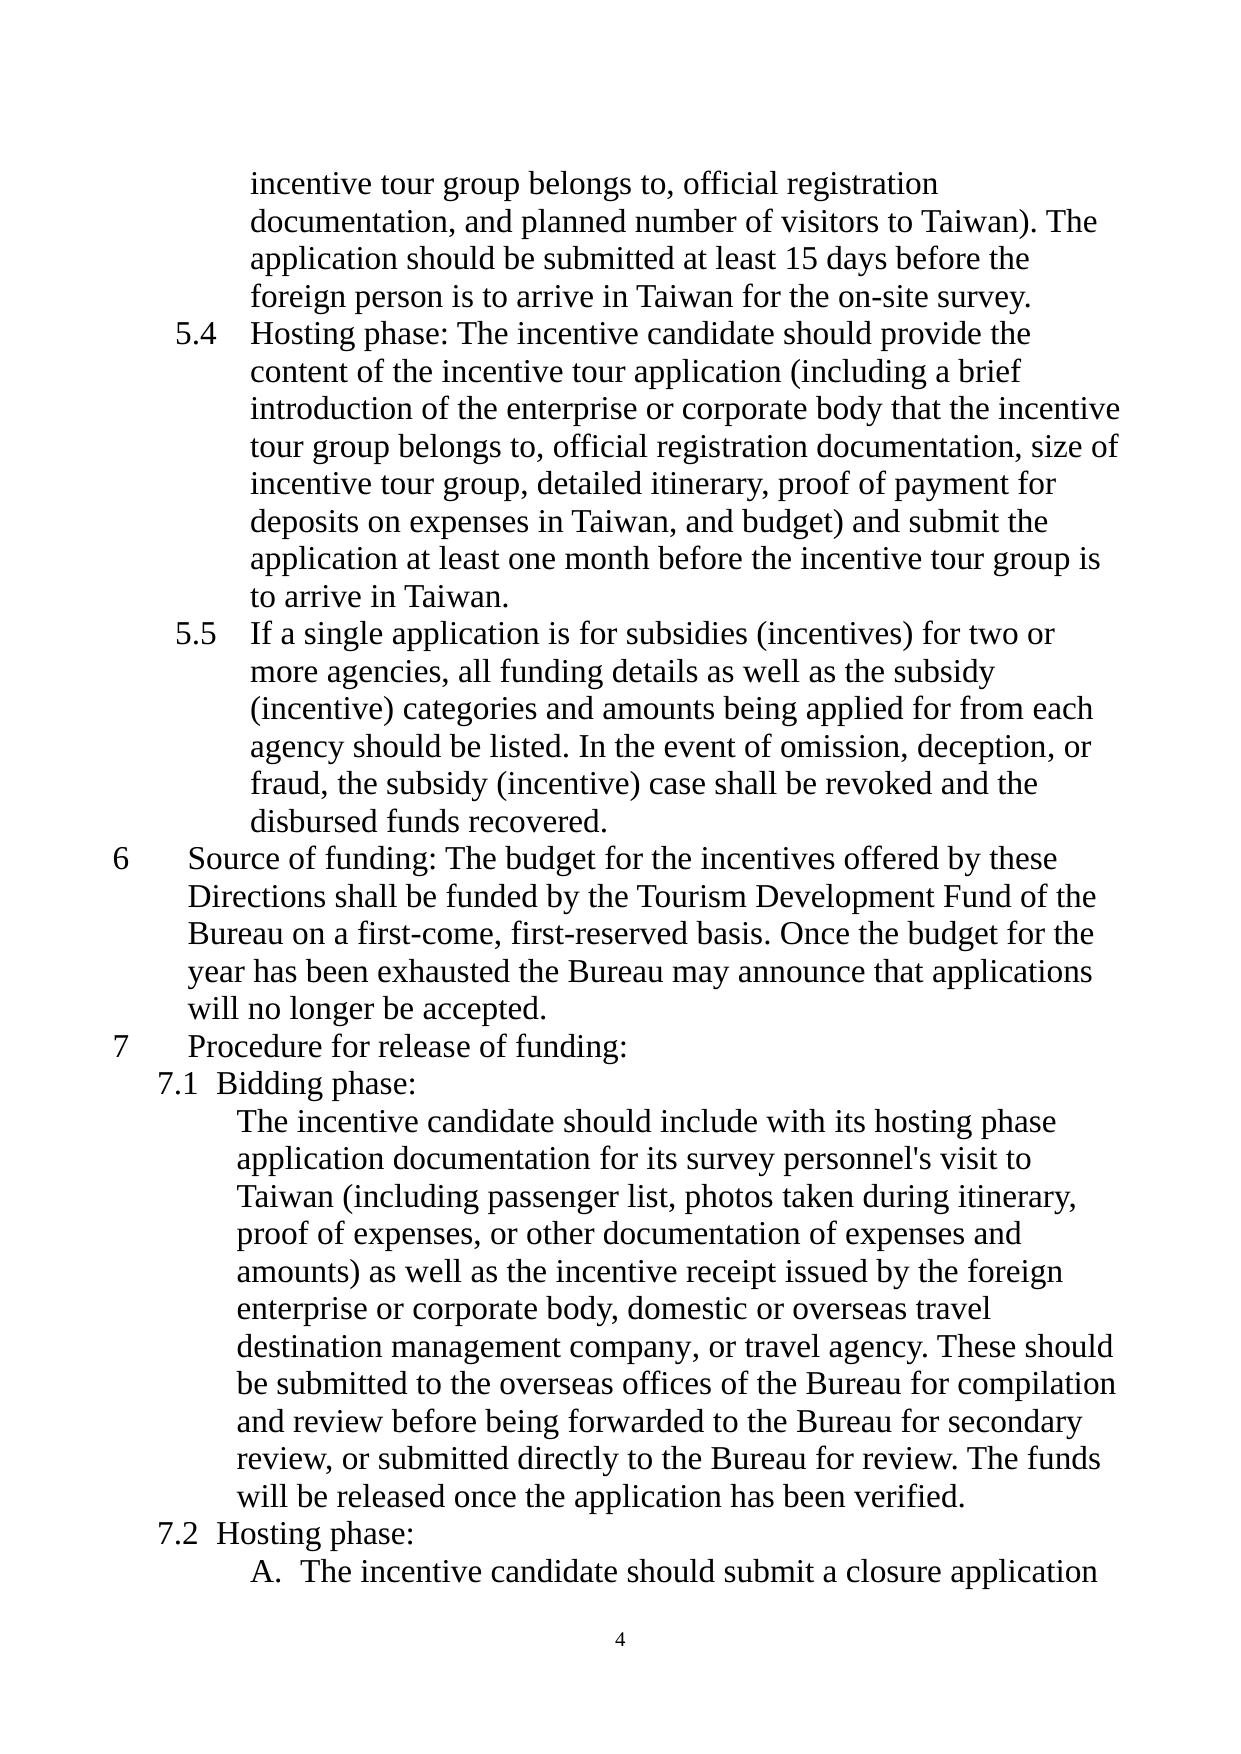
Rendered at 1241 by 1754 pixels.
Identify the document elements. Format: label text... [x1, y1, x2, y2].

list Hosting phase: [157, 1514, 1128, 1552]
list Hosting phase: The incentive candidate should provide the content of the incentive tour application (including a brief introduction of the enterprise or corporate body that the incentive tour group belongs to, official registration documentation, size of incentive tour group, detailed itinerary, proof of payment for deposits on expenses in Taiwan, and budget) and submit the application at least one month before the incentive tour group is to arrive in Taiwan. [175, 314, 1128, 614]
list If a single application is for subsidies (incentives) for two or more agencies, all funding details as well as the subsidy (incentive) categories and amounts being applied for from each agency should be listed. In the event of omission, deception, or fraud, the subsidy (incentive) case shall be revoked and the disbursed funds recovered. [175, 614, 1128, 839]
list Bidding phase: [157, 1064, 1128, 1102]
text The incentive candidate should include with its hosting phase application documentation for its survey personnel's visit to Taiwan (including passenger list, photos taken during itinerary, proof of expenses, or other documentation of expenses and amounts) as well as the incentive receipt issued by the foreign enterprise or corporate body, domestic or overseas travel destination management company, or travel agency. These should be submitted to the overseas offices of the Bureau for compilation and review before being forwarded to the Bureau for secondary review, or submitted directly to the Bureau for review. The funds will be released once the application has been verified. [236, 1102, 1128, 1514]
list incentive tour group belongs to, official registration documentation, and planned number of visitors to Taiwan). The application should be submitted at least 15 days before the foreign person is to arrive in Taiwan for the on-site survey. [175, 164, 1128, 314]
list The incentive candidate should submit a closure application [250, 1552, 1128, 1589]
list Source of funding: The budget for the incentives offered by these Directions shall be funded by the Tourism Development Fund of the Bureau on a first-come, first-reserved basis. Once the budget for the year has been exhausted the Bureau may announce that applications will no longer be accepted. [112, 839, 1128, 1027]
list Procedure for release of funding: [112, 1027, 1128, 1064]
